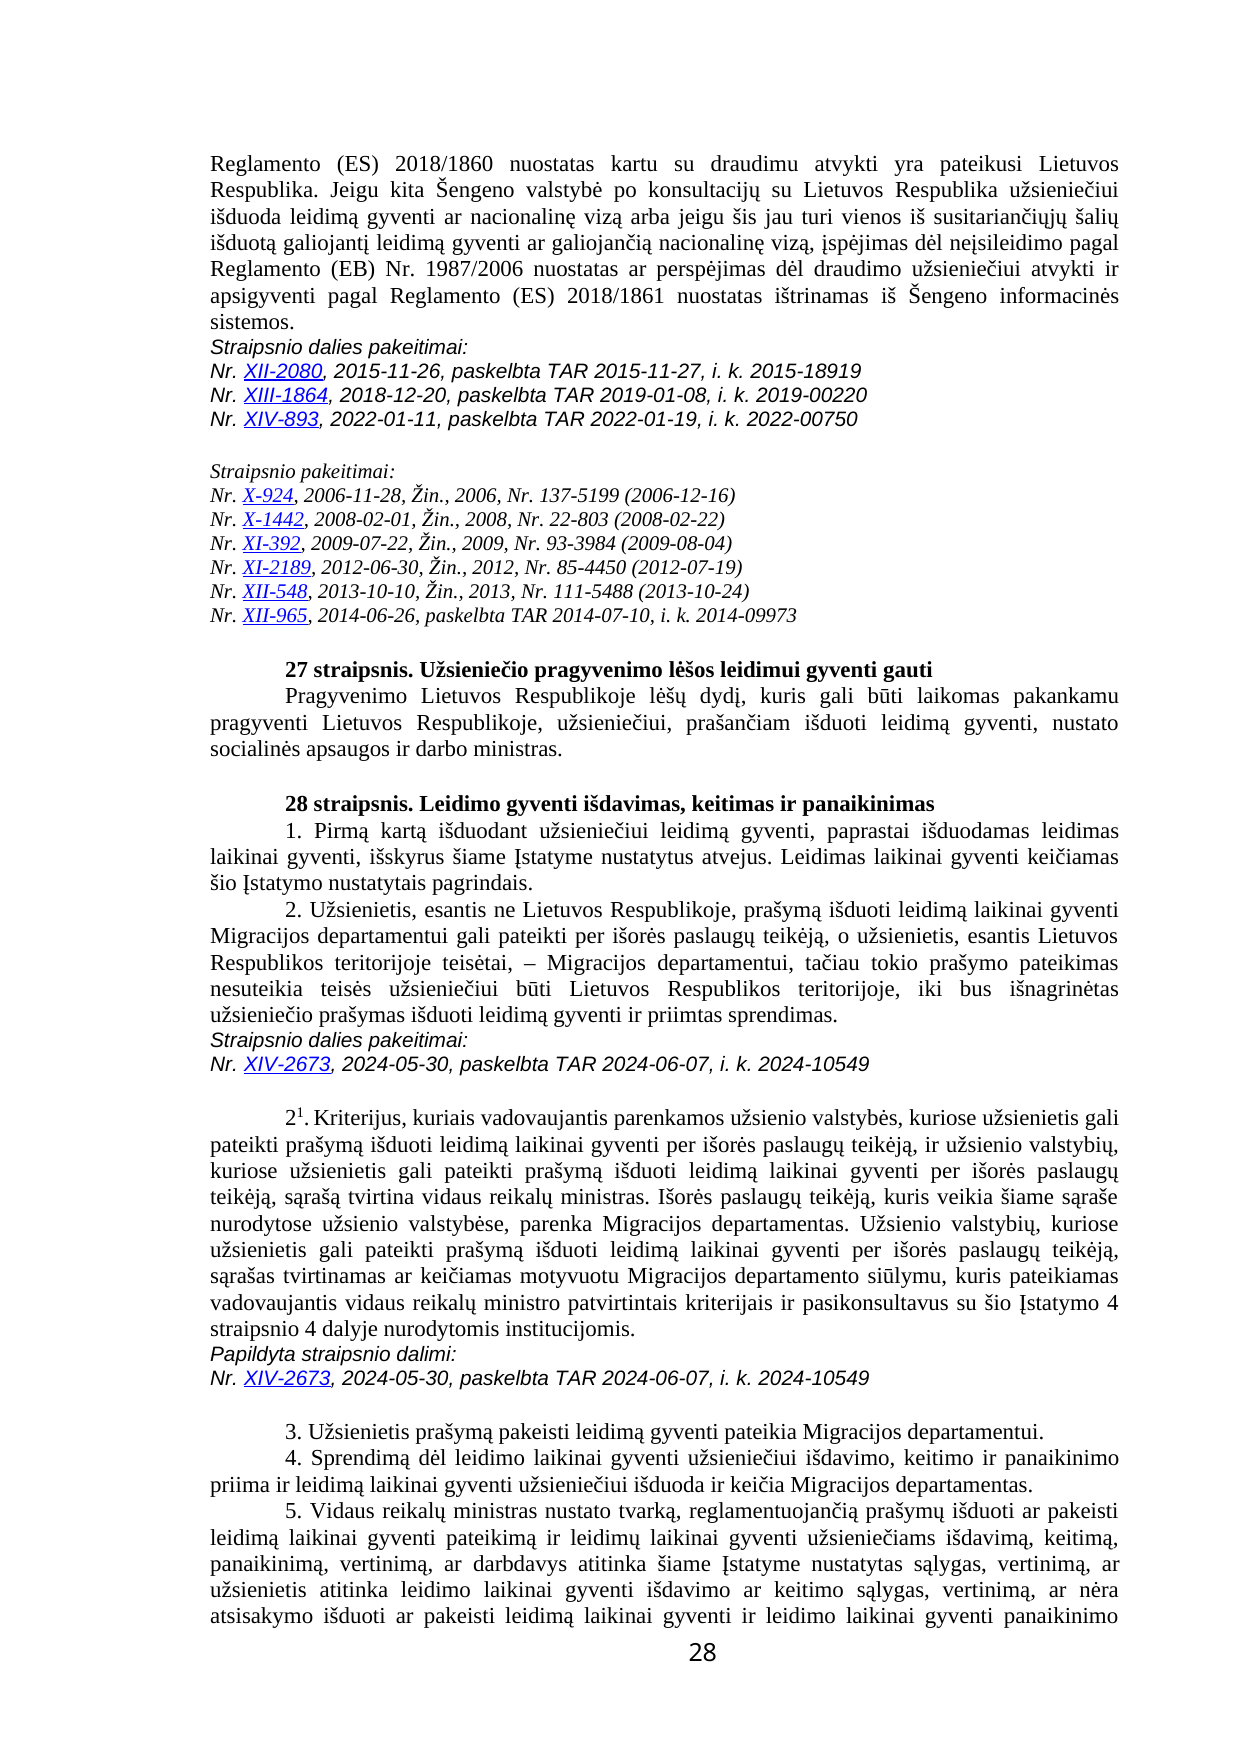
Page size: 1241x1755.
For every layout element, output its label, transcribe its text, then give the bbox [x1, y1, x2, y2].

text 2. Užsienietis, esantis ne Lietuvos Respublikoje, prašymą išduoti leidimą laikinai gyventi Migracijos departamentui gali pateikti per išorės paslaugų teikėją, o užsienietis, esantis Lietuvos Respublikos teritorijoje teisėtai, – Migracijos departamentui, tačiau tokio prašymo pateikimas nesuteikia teisės užsieniečiui būti Lietuvos Respublikos teritorijoje, iki bus išnagrinėtas užsieniečio prašymas išduoti leidimą gyventi ir priimtas sprendimas. [210, 896, 1120, 1028]
text Nr. XII-965, 2014-06-26, paskelbta TAR 2014-07-10, i. k. 2014-09973 [210, 603, 1120, 627]
text Straipsnio pakeitimai: [210, 459, 1120, 483]
text 27 straipsnis. Užsieniečio pragyvenimo lėšos leidimui gyventi gauti [210, 656, 1120, 683]
text 28 straipsnis. Leidimo gyventi išdavimas, keitimas ir panaikinimas [210, 790, 1120, 817]
text Straipsnio dalies pakeitimai: [210, 334, 1120, 358]
text 5. Vidaus reikalų ministras nustato tvarką, reglamentuojančią prašymų išduoti ar pakeisti leidimą laikinai gyventi pateikimą ir leidimų laikinai gyventi užsieniečiams išdavimą, keitimą, panaikinimą, vertinimą, ar darbdavys atitinka šiame Įstatyme nustatytas sąlygas, vertinimą, ar užsienietis atitinka leidimo laikinai gyventi išdavimo ar keitimo sąlygas, vertinimą, ar nėra atsisakymo išduoti ar pakeisti leidimą laikinai gyventi ir leidimo laikinai gyventi panaikinimo [210, 1497, 1120, 1629]
text Nr. XI-392, 2009-07-22, Žin., 2009, Nr. 93-3984 (2009-08-04) [210, 531, 1120, 555]
text 1. Pirmą kartą išduodant užsieniečiui leidimą gyventi, paprastai išduodamas leidimas laikinai gyventi, išskyrus šiame Įstatyme nustatytus atvejus. Leidimas laikinai gyventi keičiamas šio Įstatymo nustatytais pagrindais. [210, 817, 1120, 896]
text Nr. XIV-893, 2022-01-11, paskelbta TAR 2022-01-19, i. k. 2022-00750 [210, 406, 1120, 430]
text 4. Sprendimą dėl leidimo laikinai gyventi užsieniečiui išdavimo, keitimo ir panaikinimo priima ir leidimą laikinai gyventi užsieniečiui išduoda ir keičia Migracijos departamentas. [210, 1444, 1120, 1497]
text Nr. X-1442, 2008-02-01, Žin., 2008, Nr. 22-803 (2008-02-22) [210, 507, 1120, 531]
text Straipsnio dalies pakeitimai: [210, 1028, 1120, 1052]
text Nr. XIII-1864, 2018-12-20, paskelbta TAR 2019-01-08, i. k. 2019-00220 [210, 382, 1120, 406]
text Nr. XII-2080, 2015-11-26, paskelbta TAR 2015-11-27, i. k. 2015-18919 [210, 358, 1120, 382]
text Nr. XI-2189, 2012-06-30, Žin., 2012, Nr. 85-4450 (2012-07-19) [210, 555, 1120, 579]
text Nr. X-924, 2006-11-28, Žin., 2006, Nr. 137-5199 (2006-12-16) [210, 483, 1120, 507]
text Nr. XIV-2673, 2024-05-30, paskelbta TAR 2024-06-07, i. k. 2024-10549 [210, 1052, 1120, 1076]
text Pragyvenimo Lietuvos Respublikoje lėšų dydį, kuris gali būti laikomas pakankamu pragyventi Lietuvos Respublikoje, užsieniečiui, prašančiam išduoti leidimą gyventi, nustato socialinės apsaugos ir darbo ministras. [210, 683, 1120, 762]
text Nr. XIV-2673, 2024-05-30, paskelbta TAR 2024-06-07, i. k. 2024-10549 [210, 1365, 1120, 1389]
text 21. Kriterijus, kuriais vadovaujantis parenkamos užsienio valstybės, kuriose užsienietis gali pateikti prašymą išduoti leidimą laikinai gyventi per išorės paslaugų teikėją, ir užsienio valstybių, kuriose užsienietis gali pateikti prašymą išduoti leidimą laikinai gyventi per išorės paslaugų teikėją, sąrašą tvirtina vidaus reikalų ministras. Išorės paslaugų teikėją, kuris veikia šiame sąraše nurodytose užsienio valstybėse, parenka Migracijos departamentas. Užsienio valstybių, kuriose užsienietis gali pateikti prašymą išduoti leidimą laikinai gyventi per išorės paslaugų teikėją, sąrašas tvirtinamas ar keičiamas motyvuotu Migracijos departamento siūlymu, kuris pateikiamas vadovaujantis vidaus reikalų ministro patvirtintais kriterijais ir pasikonsultavus su šio Įstatymo 4 straipsnio 4 dalyje nurodytomis institucijomis. [210, 1104, 1120, 1341]
text Nr. XII-548, 2013-10-10, Žin., 2013, Nr. 111-5488 (2013-10-24) [210, 579, 1120, 603]
text 3. Užsienietis prašymą pakeisti leidimą gyventi pateikia Migracijos departamentui. [210, 1418, 1120, 1444]
text Papildyta straipsnio dalimi: [210, 1341, 1120, 1365]
text Reglamento (ES) 2018/1860 nuostatas kartu su draudimu atvykti yra pateikusi Lietuvos Respublika. Jeigu kita Šengeno valstybė po konsultacijų su Lietuvos Respublika užsieniečiui išduoda leidimą gyventi ar nacionalinę vizą arba jeigu šis jau turi vienos iš susitariančiųjų šalių išduotą galiojantį leidimą gyventi ar galiojančią nacionalinę vizą, įspėjimas dėl neįsileidimo pagal Reglamento (EB) Nr. 1987/2006 nuostatas ar perspėjimas dėl draudimo užsieniečiui atvykti ir apsigyventi pagal Reglamento (ES) 2018/1861 nuostatas ištrinamas iš Šengeno informacinės sistemos. [210, 150, 1120, 334]
